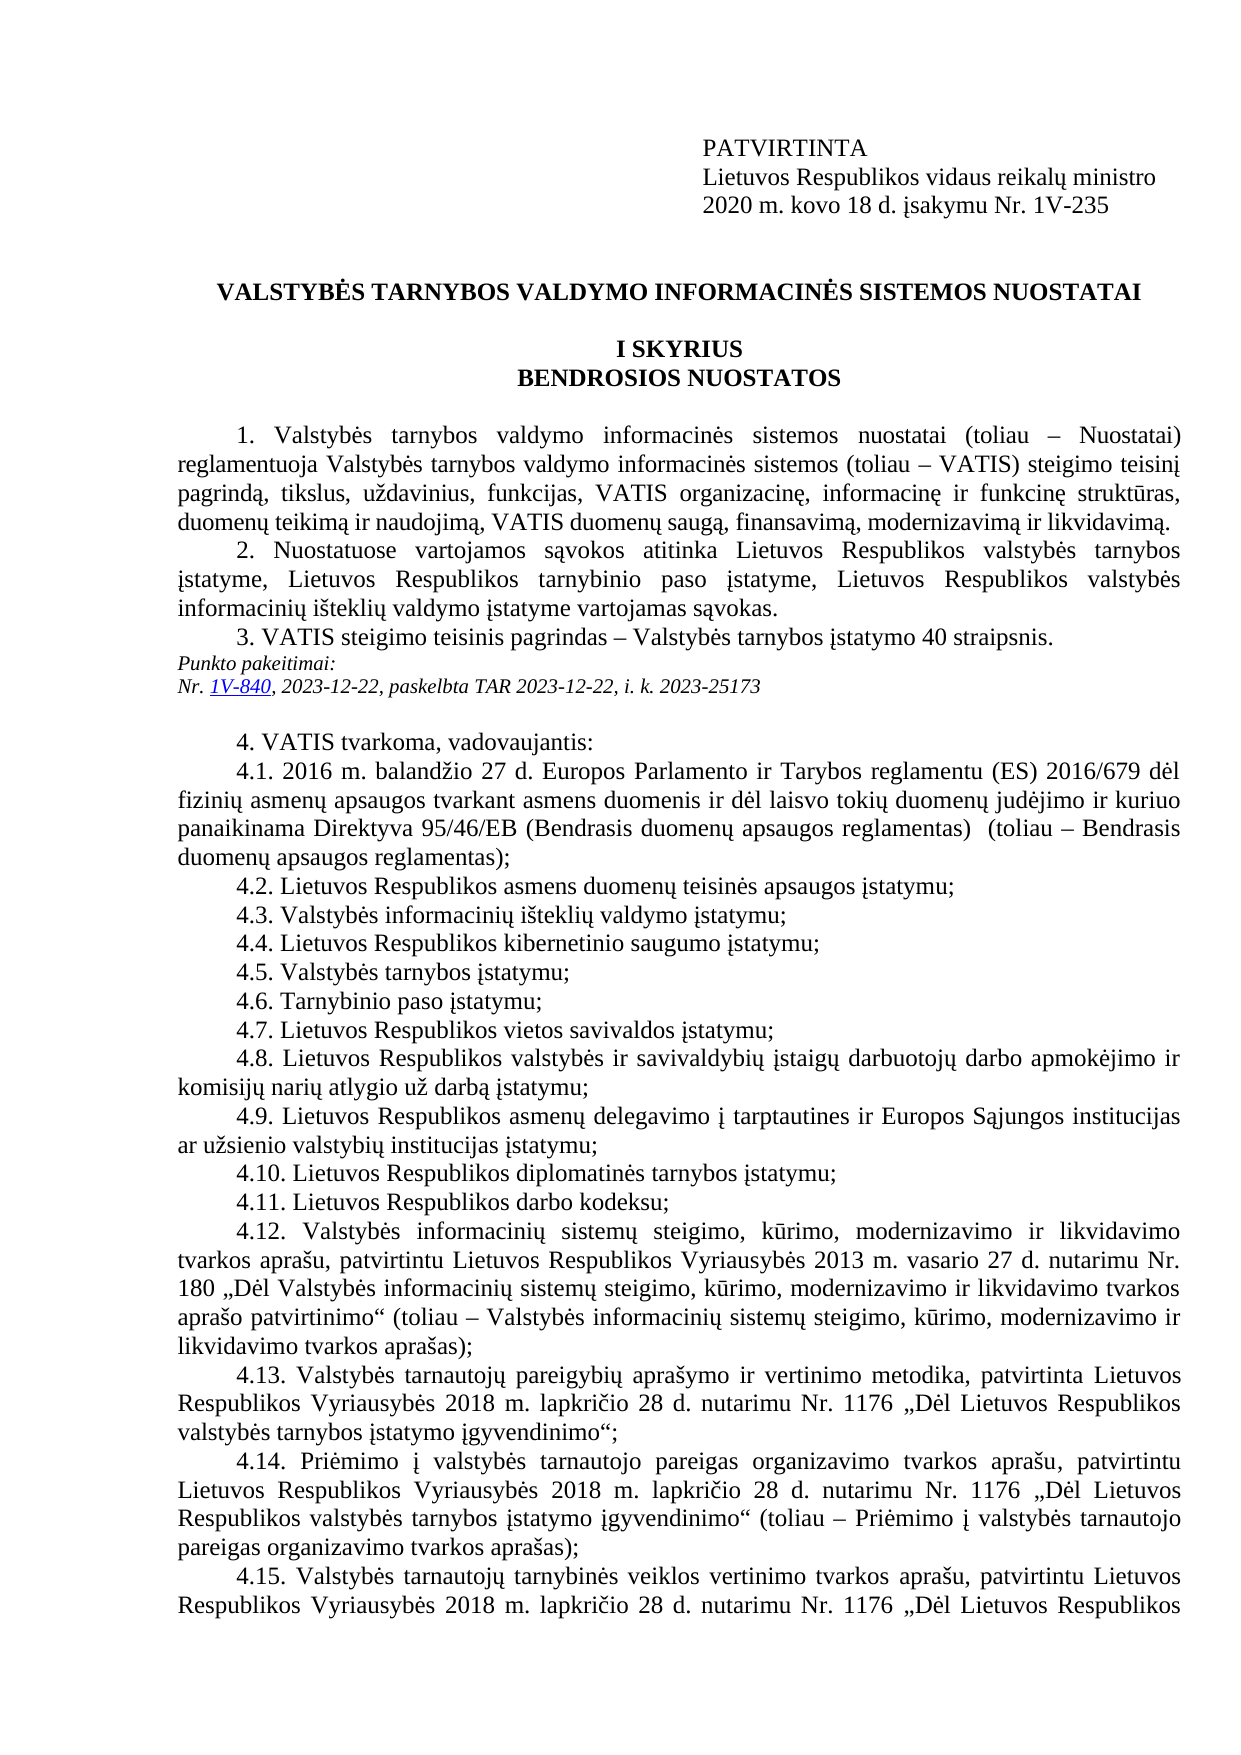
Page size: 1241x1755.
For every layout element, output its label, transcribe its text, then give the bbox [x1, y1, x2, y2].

text 4.14. Priėmimo į valstybės tarnautojo pareigas organizavimo tvarkos aprašu, patvirtintu Lietuvos Respublikos Vyriausybės 2018 m. lapkričio 28 d. nutarimu Nr. 1176 „Dėl Lietuvos Respublikos valstybės tarnybos įstatymo įgyvendinimo“ (toliau – Priėmimo į valstybės tarnautojo pareigas organizavimo tvarkos aprašas); [177, 1446, 1181, 1561]
text Nr. 1V-840, 2023-12-22, paskelbta TAR 2023-12-22, i. k. 2023-25173 [177, 674, 1181, 698]
text 4.12. Valstybės informacinių sistemų steigimo, kūrimo, modernizavimo ir likvidavimo tvarkos aprašu, patvirtintu Lietuvos Respublikos Vyriausybės 2013 m. vasario 27 d. nutarimu Nr. 180 „Dėl Valstybės informacinių sistemų steigimo, kūrimo, modernizavimo ir likvidavimo tvarkos aprašo patvirtinimo“ (toliau – Valstybės informacinių sistemų steigimo, kūrimo, modernizavimo ir likvidavimo tvarkos aprašas); [177, 1216, 1181, 1360]
text 4.2. Lietuvos Respublikos asmens duomenų teisinės apsaugos įstatymu; [177, 871, 1181, 900]
text 4.5. Valstybės tarnybos įstatymu; [177, 957, 1181, 986]
text Punkto pakeitimai: [177, 650, 1181, 674]
text 4.11. Lietuvos Respublikos darbo kodeksu; [177, 1187, 1181, 1216]
text 4.13. Valstybės tarnautojų pareigybių aprašymo ir vertinimo metodika, patvirtinta Lietuvos Respublikos Vyriausybės 2018 m. lapkričio 28 d. nutarimu Nr. 1176 „Dėl Lietuvos Respublikos valstybės tarnybos įstatymo įgyvendinimo“; [177, 1360, 1181, 1446]
text BENDROSIOS NUOSTATOS [177, 363, 1181, 392]
text 4.8. Lietuvos Respublikos valstybės ir savivaldybių įstaigų darbuotojų darbo apmokėjimo ir komisijų narių atlygio už darbą įstatymu; [177, 1043, 1181, 1101]
text 4.3. Valstybės informacinių išteklių valdymo įstatymu; [177, 900, 1181, 928]
text 4.10. Lietuvos Respublikos diplomatinės tarnybos įstatymu; [177, 1158, 1181, 1187]
text 4.4. Lietuvos Respublikos kibernetinio saugumo įstatymu; [177, 928, 1181, 957]
text Lietuvos Respublikos vidaus reikalų ministro 2020 m. kovo 18 d. įsakymu Nr. 1V-235 [702, 162, 1181, 219]
text 2. Nuostatuose vartojamos sąvokos atitinka Lietuvos Respublikos valstybės tarnybos įstatyme, Lietuvos Respublikos tarnybinio paso įstatyme, Lietuvos Respublikos valstybės informacinių išteklių valdymo įstatyme vartojamas sąvokas. [177, 535, 1181, 622]
text I SKYRIUS [177, 334, 1181, 363]
text 4.7. Lietuvos Respublikos vietos savivaldos įstatymu; [177, 1015, 1181, 1043]
text 4. VATIS tvarkoma, vadovaujantis: [177, 727, 1181, 756]
text 4.1. 2016 m. balandžio 27 d. Europos Parlamento ir Tarybos reglamentu (ES) 2016/679 dėl fizinių asmenų apsaugos tvarkant asmens duomenis ir dėl laisvo tokių duomenų judėjimo ir kuriuo panaikinama Direktyva 95/46/EB (Bendrasis duomenų apsaugos reglamentas) (toliau – Bendrasis duomenų apsaugos reglamentas); [177, 756, 1181, 871]
text 1. Valstybės tarnybos valdymo informacinės sistemos nuostatai (toliau – Nuostatai) reglamentuoja Valstybės tarnybos valdymo informacinės sistemos (toliau – VATIS) steigimo teisinį pagrindą, tikslus, uždavinius, funkcijas, VATIS organizacinę, informacinę ir funkcinę struktūras, duomenų teikimą ir naudojimą, VATIS duomenų saugą, finansavimą, modernizavimą ir likvidavimą. [177, 420, 1181, 535]
text 4.6. Tarnybinio paso įstatymu; [177, 986, 1181, 1015]
text 4.9. Lietuvos Respublikos asmenų delegavimo į tarptautines ir Europos Sąjungos institucijas ar užsienio valstybių institucijas įstatymu; [177, 1101, 1181, 1158]
text PATVIRTINTA [702, 133, 1181, 162]
text 3. VATIS steigimo teisinis pagrindas – Valstybės tarnybos įstatymo 40 straipsnis. [177, 622, 1181, 650]
text VALSTYBĖS TARNYBOS VALDYMO INFORMACINĖS SISTEMOS NUOSTATAI [177, 277, 1181, 305]
text 4.15. Valstybės tarnautojų tarnybinės veiklos vertinimo tvarkos aprašu, patvirtintu Lietuvos Respublikos Vyriausybės 2018 m. lapkričio 28 d. nutarimu Nr. 1176 „Dėl Lietuvos Respublikos [177, 1561, 1181, 1618]
